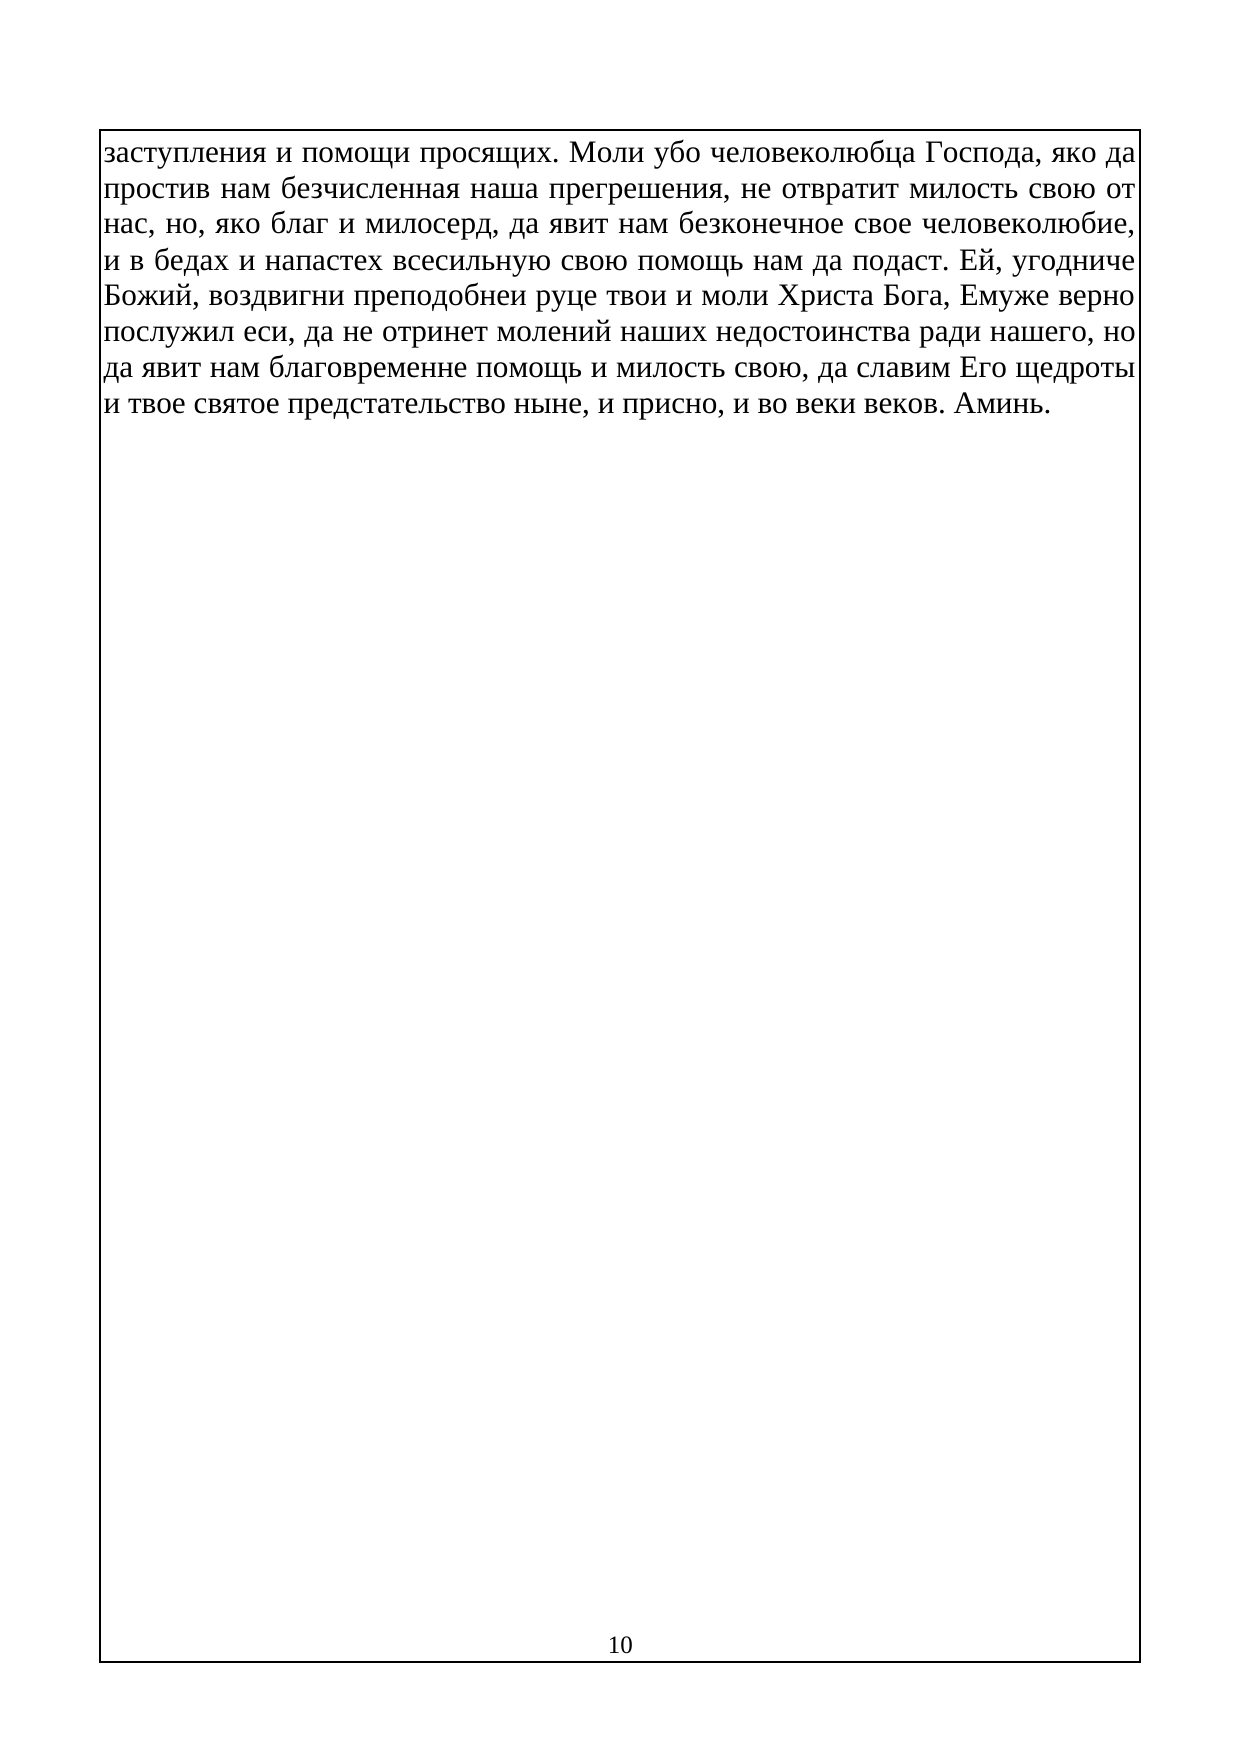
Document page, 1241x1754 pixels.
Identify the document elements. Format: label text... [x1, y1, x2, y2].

text заступления и помощи просящих. Моли убо человеколюбца Господа, яко да простив нам безчисленная наша прегрешения, не отвратит милость свою от нас, но, яко благ и милосерд, да явит нам безконечное свое человеколюбие, и в бедах и напастех всесильную свою помощь нам да подаст. Ей, угодниче Божий, воздвигни преподобнеи руце твои и моли Христа Бога, Емуже верно послужил еси, да не отринет молений наших недостоинства ради нашего, но да явит нам благовременне помощь и милость свою, да славим Его щедроты и твое святое предстательство ныне, и присно, и во веки веков. Аминь. [103, 133, 1137, 420]
